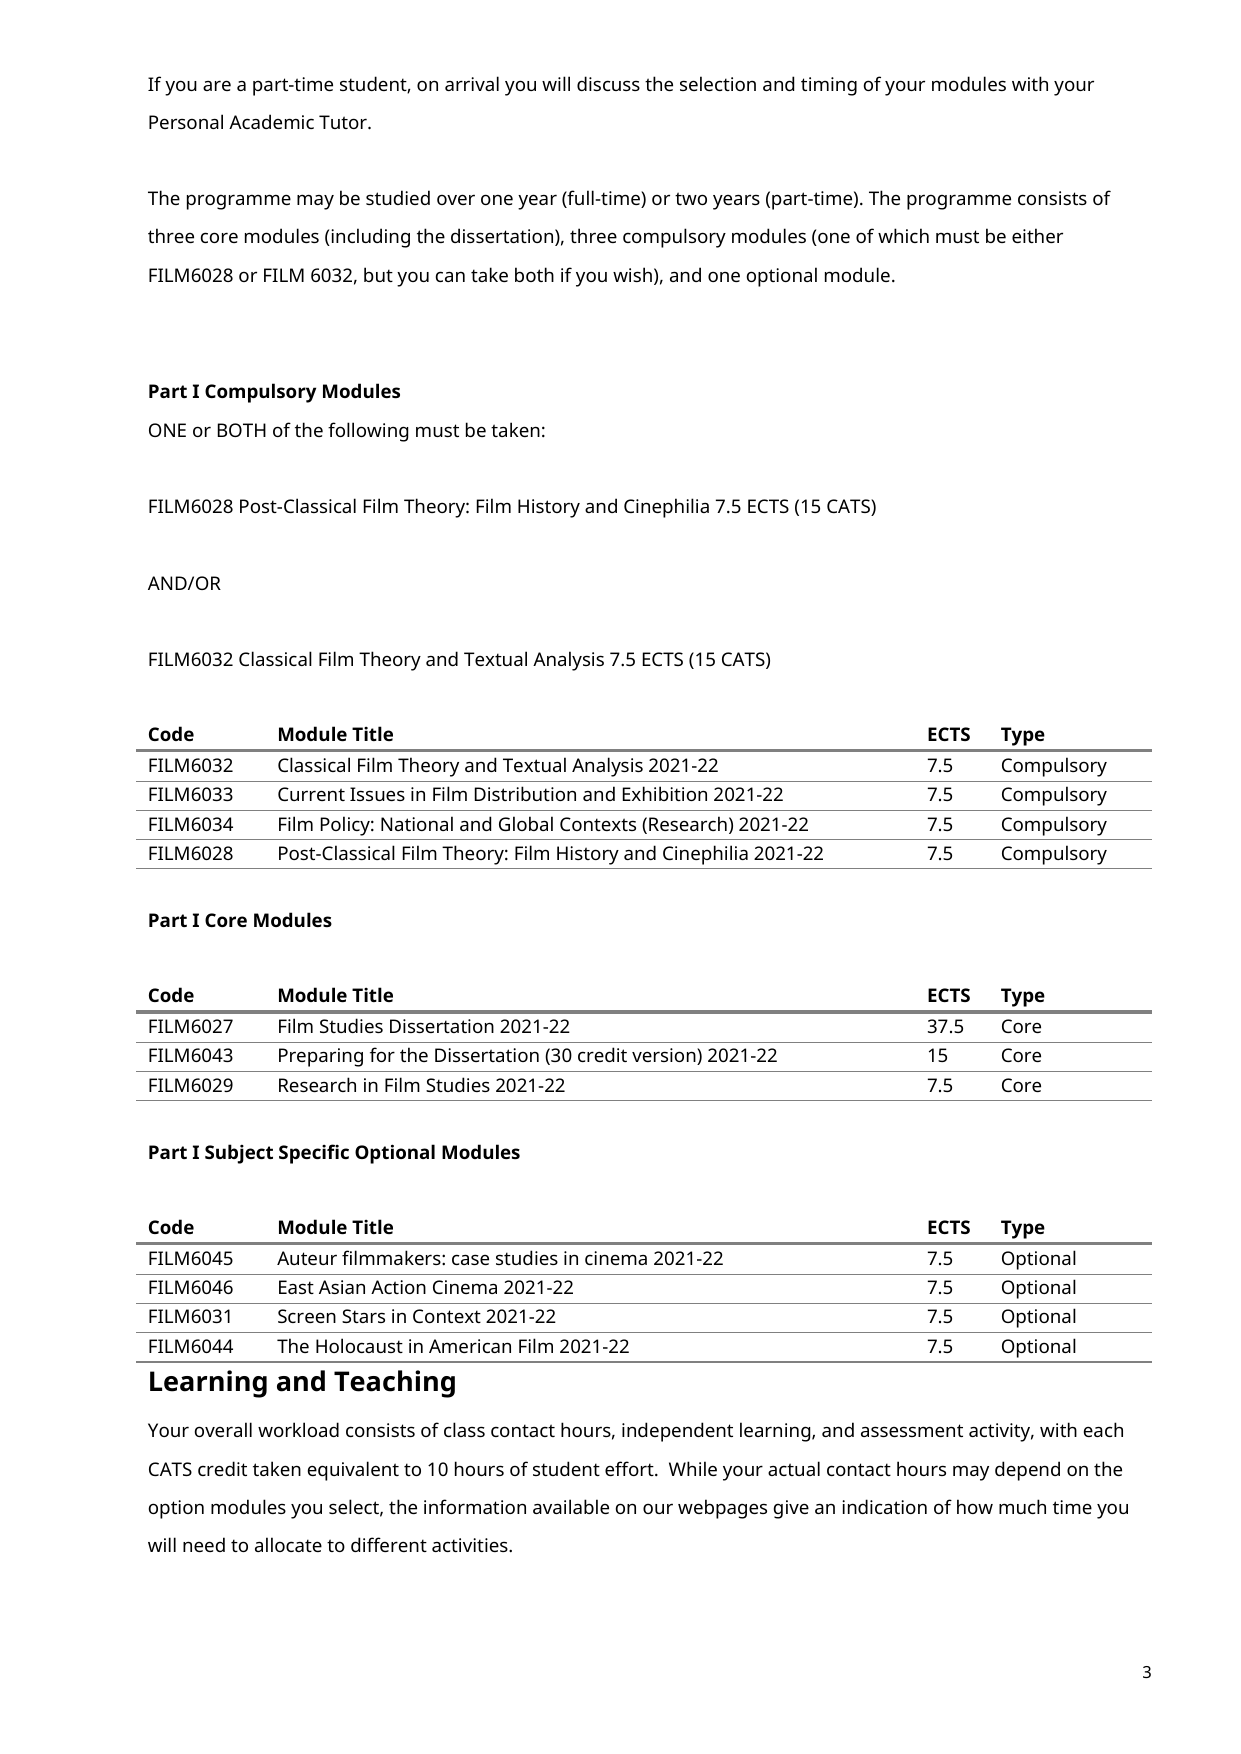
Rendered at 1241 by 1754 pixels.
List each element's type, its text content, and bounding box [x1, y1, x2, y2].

table_cell Optional [989, 1245, 1152, 1273]
table_cell Type [989, 721, 1152, 749]
table_cell Auteur filmmakers: case studies in cinema 2021-22 [266, 1245, 916, 1273]
table_cell 15 [916, 1043, 989, 1071]
table_cell Preparing for the Dissertation (30 credit version) 2021-22 [266, 1043, 916, 1071]
table_cell Compulsory [989, 811, 1152, 839]
table_cell Module Title [266, 721, 916, 749]
table_cell ECTS [916, 1214, 989, 1242]
table_cell 37.5 [916, 1014, 989, 1042]
table_cell 7.5 [916, 1245, 989, 1273]
table_cell Part I Subject Specific Optional Modules [136, 1101, 1152, 1214]
table_cell Optional [989, 1275, 1152, 1303]
table_cell 7.5 [916, 1304, 989, 1332]
table_cell Compulsory [989, 840, 1152, 868]
table_cell FILM6032 [136, 752, 266, 781]
table_cell FILM6045 [136, 1245, 266, 1273]
table_cell Core [989, 1014, 1152, 1042]
table_cell Research in Film Studies 2021-22 [266, 1072, 916, 1100]
table_cell Part I Core Modules [136, 869, 1152, 982]
table_cell Compulsory [989, 752, 1152, 781]
text Your overall workload consists of class contact hours, independent learning, and assessment activity, with each CATS credit taken equivalent to 10 hours of student effort. While your actual contact hours may depend on the option modules you select, the information available on our webpages give an indication of how much time you will need to allocate to different activities. [148, 1418, 1152, 1558]
table_cell Module Title [266, 982, 916, 1010]
table_cell Code [136, 1214, 266, 1242]
table_cell Module Title [266, 1214, 916, 1242]
table_cell Compulsory [989, 782, 1152, 810]
table_cell Film Studies Dissertation 2021-22 [266, 1014, 916, 1042]
table_cell Post-Classical Film Theory: Film History and Cinephilia 2021-22 [266, 840, 916, 868]
table_cell Optional [989, 1304, 1152, 1332]
table_cell Core [989, 1043, 1152, 1071]
table_cell FILM6046 [136, 1275, 266, 1303]
table_cell 7.5 [916, 840, 989, 868]
table_cell Type [989, 982, 1152, 1010]
subtitle Learning and Teaching [148, 1363, 1152, 1399]
table_cell FILM6043 [136, 1043, 266, 1071]
table_cell Code [136, 721, 266, 749]
table_header If you are a part-time student, on arrival you will discuss the selection and timing of your modules with your Personal Academic Tutor. The programme may be studied over one year (full-time) or two years (part-time). The programme consists of three core modules (including the dissertation), three compulsory modules (one of which must be either FILM6028 or FILM 6032, but you can take both if you wish), and one optional module. [136, 71, 1152, 341]
table_cell Optional [989, 1333, 1152, 1361]
table_cell 7.5 [916, 1072, 989, 1100]
table_cell FILM6027 [136, 1014, 266, 1042]
table_cell Code [136, 982, 266, 1010]
table_cell ECTS [916, 721, 989, 749]
table_cell FILM6044 [136, 1333, 266, 1361]
table_cell FILM6028 [136, 840, 266, 868]
table_cell Type [989, 1214, 1152, 1242]
table_cell 7.5 [916, 811, 989, 839]
table_cell Film Policy: National and Global Contexts (Research) 2021-22 [266, 811, 916, 839]
table_cell FILM6029 [136, 1072, 266, 1100]
table_cell ECTS [916, 982, 989, 1010]
table_cell The Holocaust in American Film 2021-22 [266, 1333, 916, 1361]
table_cell 7.5 [916, 1333, 989, 1361]
table_cell FILM6033 [136, 782, 266, 810]
table_cell 7.5 [916, 1275, 989, 1303]
table_cell 7.5 [916, 782, 989, 810]
table_cell Core [989, 1072, 1152, 1100]
table_cell FILM6034 [136, 811, 266, 839]
table_cell Current Issues in Film Distribution and Exhibition 2021-22 [266, 782, 916, 810]
table_cell Classical Film Theory and Textual Analysis 2021-22 [266, 752, 916, 781]
table_cell Part I Compulsory Modules ONE or BOTH of the following must be taken: FILM6028 Post-Classical Film Theory: Film History and Cinephilia 7.5 ECTS (15 CATS) AND/OR FILM6032 Classical Film Theory and Textual Analysis 7.5 ECTS (15 CATS) [136, 341, 1152, 721]
table_cell East Asian Action Cinema 2021-22 [266, 1275, 916, 1303]
table_cell 7.5 [916, 752, 989, 781]
table_cell FILM6031 [136, 1304, 266, 1332]
table_cell Screen Stars in Context 2021-22 [266, 1304, 916, 1332]
